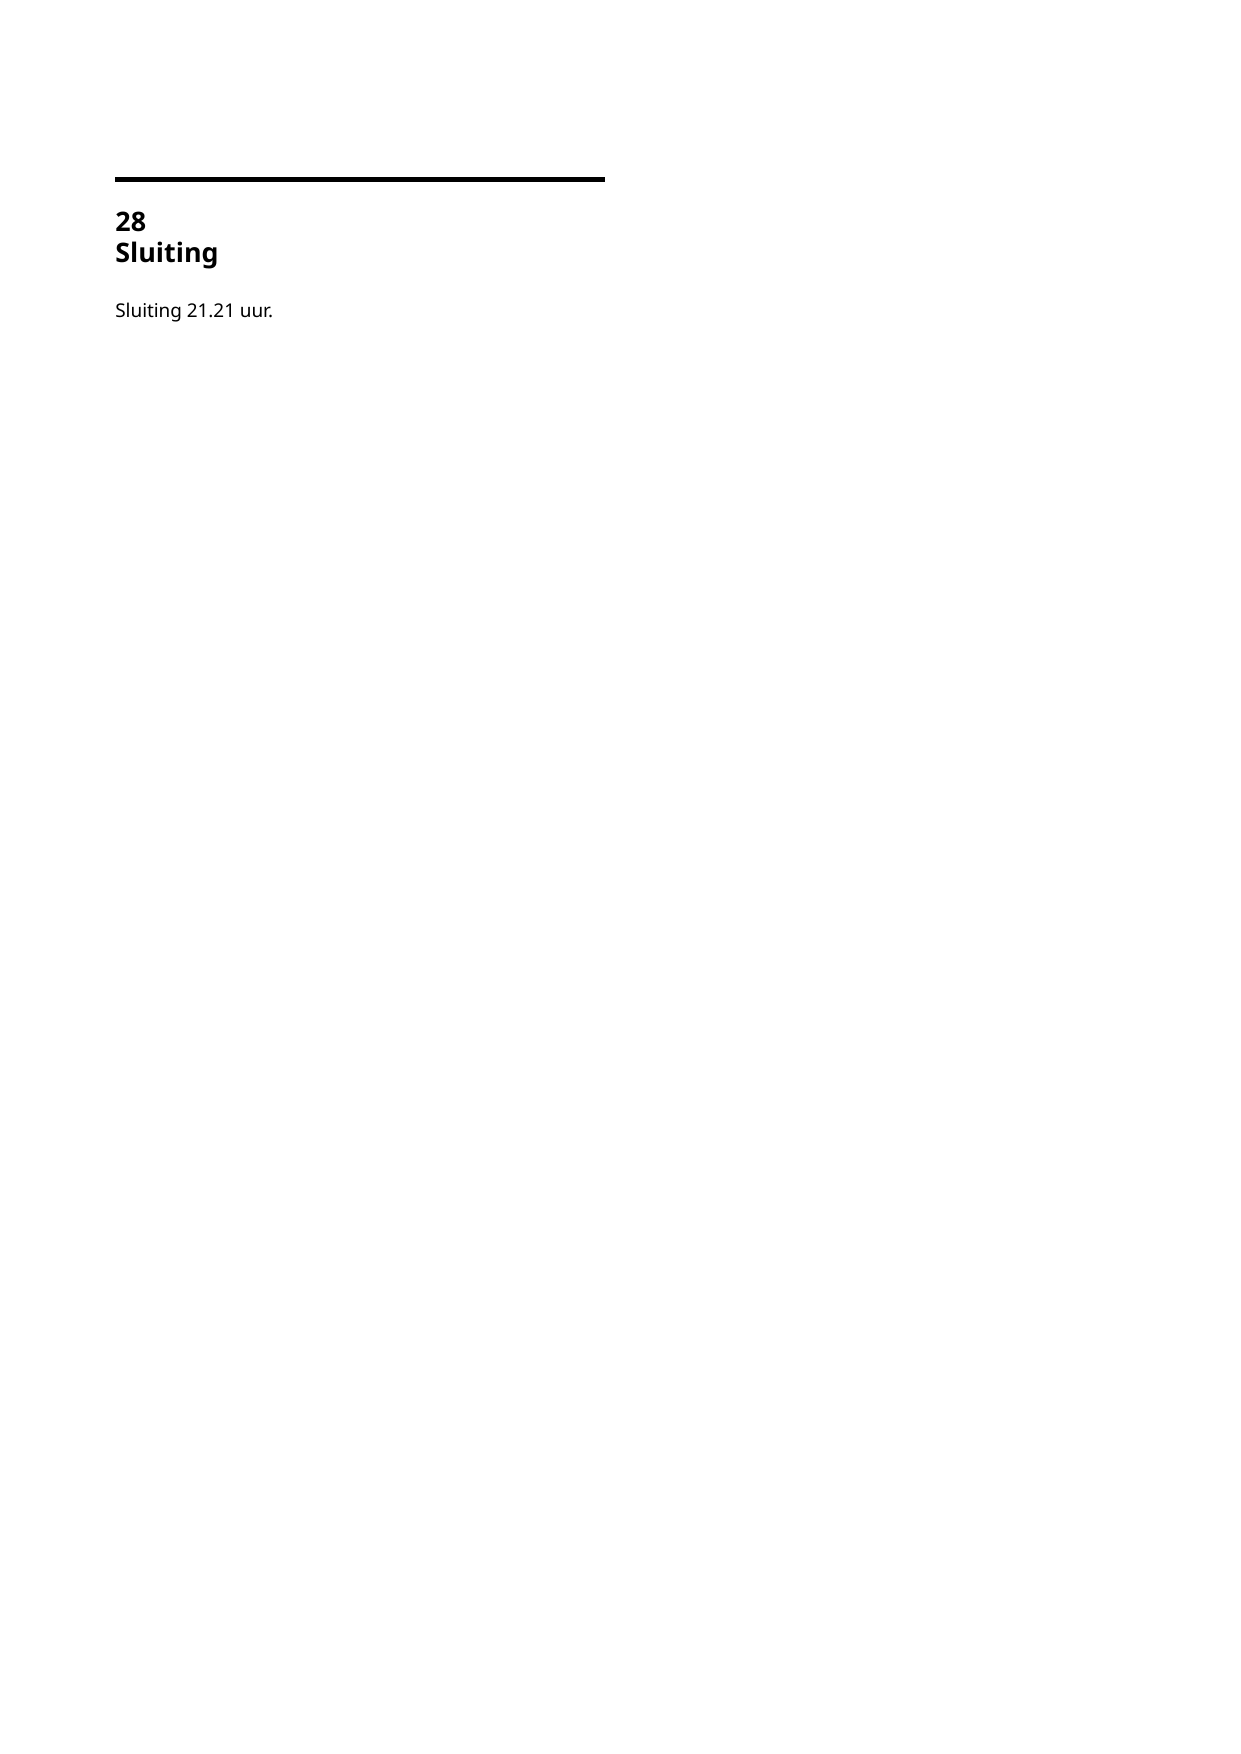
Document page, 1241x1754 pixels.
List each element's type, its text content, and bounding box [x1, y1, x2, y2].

text 28 [115, 203, 605, 239]
text Sluiting 21.21 uur. [115, 302, 605, 322]
text Sluiting [115, 239, 605, 283]
